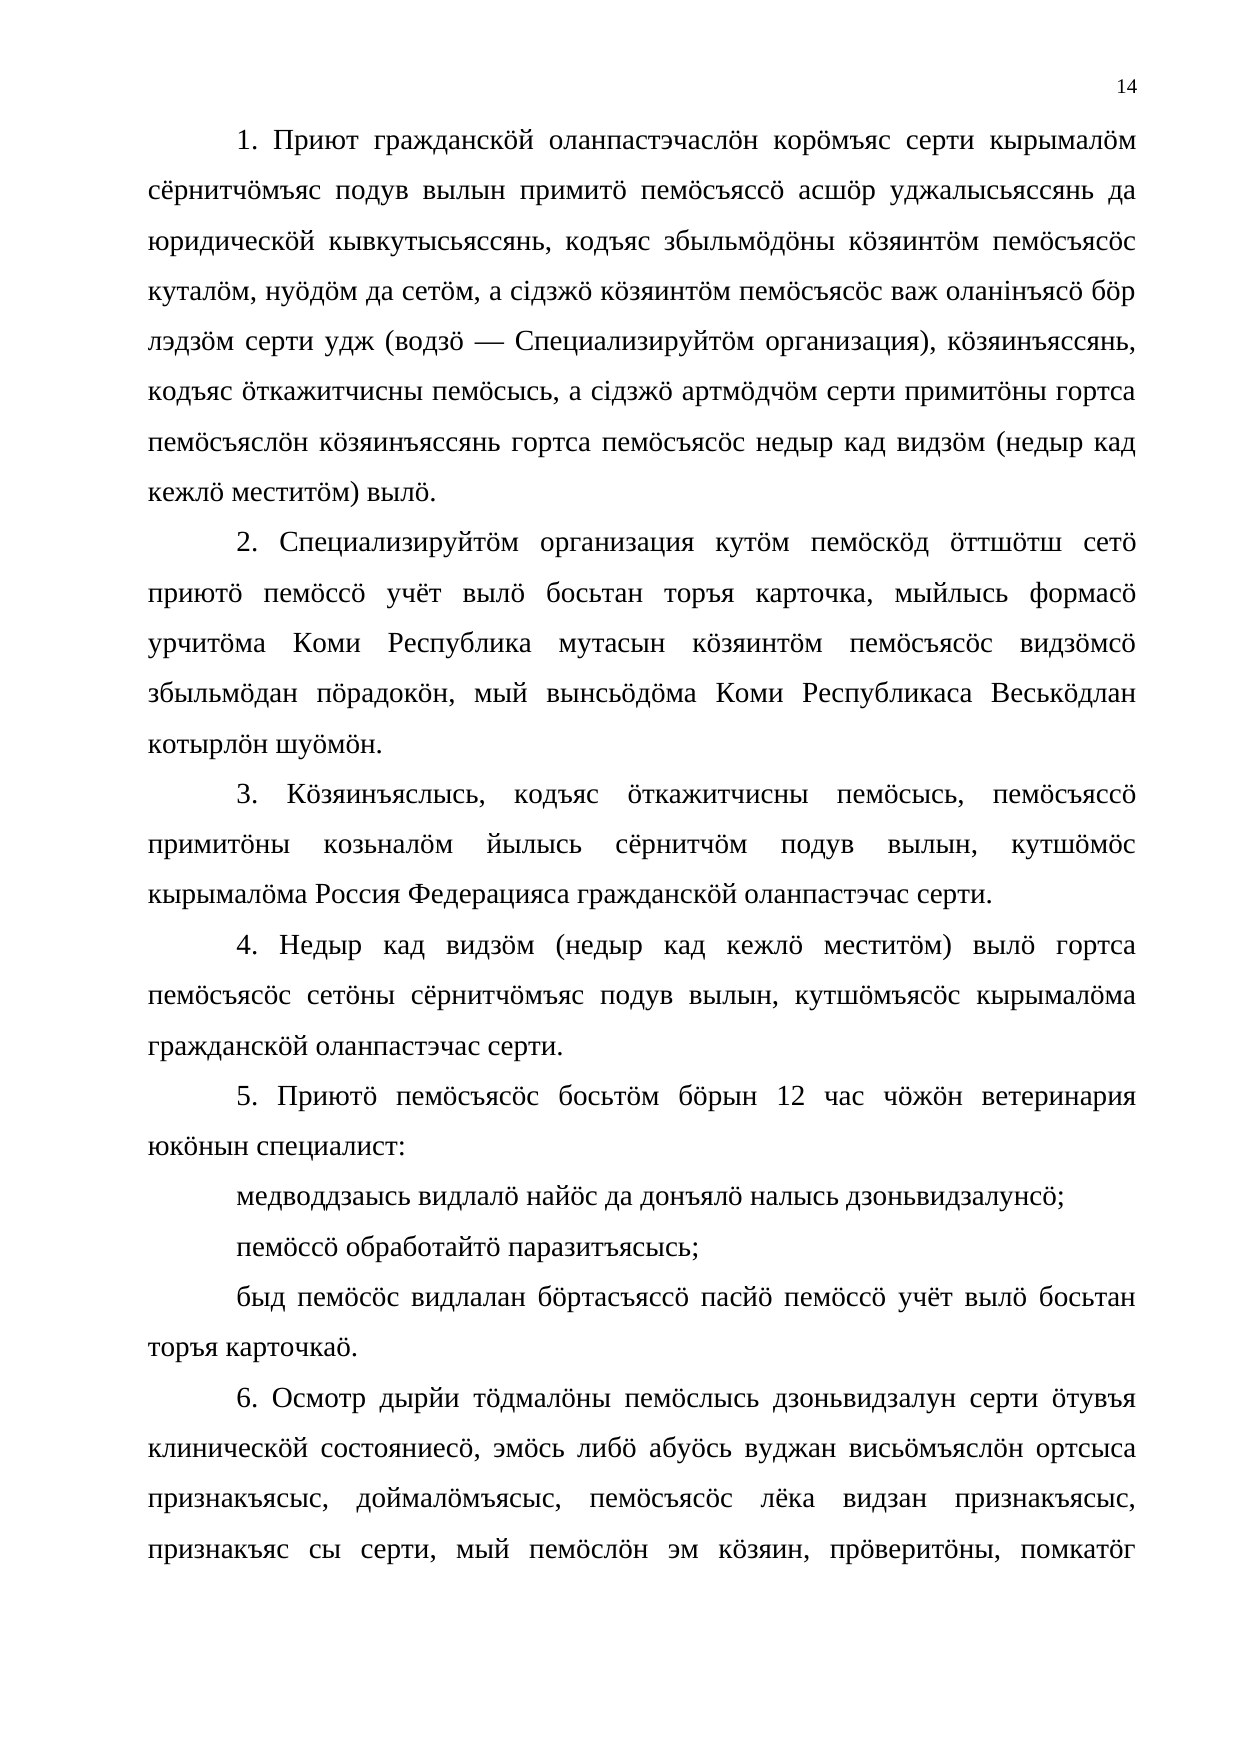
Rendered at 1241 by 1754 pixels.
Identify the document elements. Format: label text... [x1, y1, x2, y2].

text 1. Приют гражданскӧй оланпастэчаслӧн корӧмъяс серти кырымалӧм сёрнитчӧмъяс подув вылын примитӧ пемӧсъяссӧ асшӧр уджалысьяссянь да юридическӧй кывкутысьяссянь, кодъяс збыльмӧдӧны кӧзяинтӧм пемӧсъясӧс куталӧм, нуӧдӧм да сетӧм, а сідзжӧ кӧзяинтӧм пемӧсъясӧс важ оланінъясӧ бӧр лэдзӧм серти удж (водзӧ — Специализируйтӧм организация), кӧзяинъяссянь, кодъяс ӧткажитчисны пемӧсысь, а сідзжӧ артмӧдчӧм серти примитӧны гортса пемӧсъяслӧн кӧзяинъяссянь гортса пемӧсъясӧс недыр кад видзӧм (недыр кад кежлӧ меститӧм) вылӧ. [148, 122, 1137, 508]
text 6. Осмотр дырйи тӧдмалӧны пемӧслысь дзоньвидзалун серти ӧтувъя клиническӧй состояниесӧ, эмӧсь либӧ абуӧсь вуджан висьӧмъяслӧн ортсыса признакъясыс, доймалӧмъясыс, пемӧсъясӧс лёка видзан признакъясыс, признакъяс сы серти, мый пемӧслӧн эм кӧзяин, прӧверитӧны, помкатӧг [148, 1380, 1137, 1564]
text 2. Специализируйтӧм организация кутӧм пемӧскӧд ӧттшӧтш сетӧ приютӧ пемӧссӧ учёт вылӧ босьтан торъя карточка, мыйлысь формасӧ урчитӧма Коми Республика мутасын кӧзяинтӧм пемӧсъясӧс видзӧмсӧ збыльмӧдан пӧрадокӧн, мый вынсьӧдӧма Коми Республикаса Веськӧдлан котырлӧн шуӧмӧн. [148, 524, 1137, 759]
text пемӧссӧ обработайтӧ паразитъясысь; [148, 1229, 1137, 1262]
text 5. Приютӧ пемӧсъясӧс босьтӧм бӧрын 12 час чӧжӧн ветеринария юкӧнын специалист: [148, 1078, 1137, 1162]
text 3. Кӧзяинъяслысь, кодъяс ӧткажитчисны пемӧсысь, пемӧсъяссӧ примитӧны козьналӧм йылысь сёрнитчӧм подув вылын, кутшӧмӧс кырымалӧма Россия Федерацияса гражданскӧй оланпастэчас серти. [148, 776, 1137, 910]
text быд пемӧсӧс видлалан бӧртасъяссӧ пасйӧ пемӧссӧ учёт вылӧ босьтан торъя карточкаӧ. [148, 1279, 1137, 1363]
text 4. Недыр кад видзӧм (недыр кад кежлӧ меститӧм) вылӧ гортса пемӧсъясӧс сетӧны сёрнитчӧмъяс подув вылын, кутшӧмъясӧс кырымалӧма гражданскӧй оланпастэчас серти. [148, 927, 1137, 1061]
text медводдзаысь видлалӧ найӧс да донъялӧ налысь дзоньвидзалунсӧ; [148, 1178, 1137, 1212]
